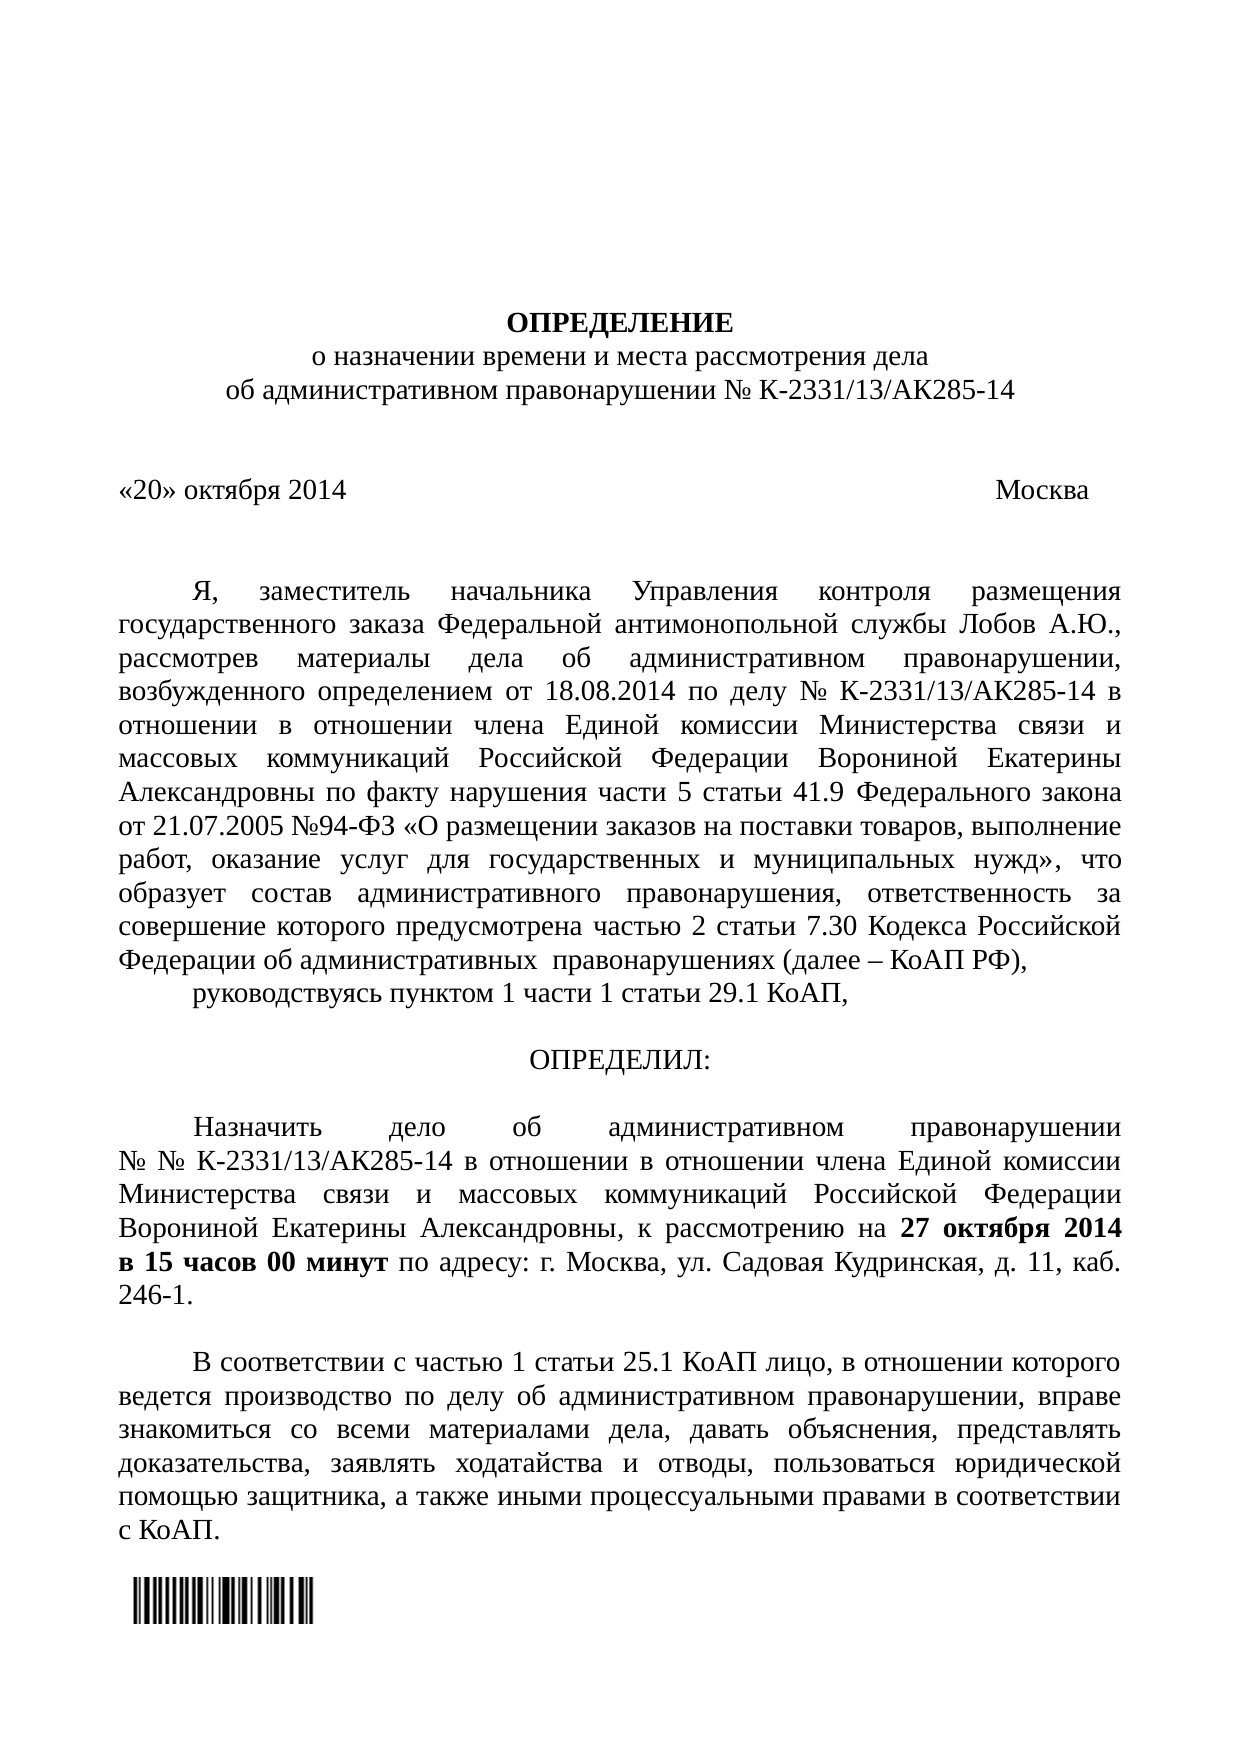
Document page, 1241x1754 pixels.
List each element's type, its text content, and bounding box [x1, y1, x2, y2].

text «20» октября 2014 Москва [118, 472, 1122, 506]
text В соответствии с частью 1 статьи 25.1 КоАП лицо, в отношении которого ведется производство по делу об административном правонарушении, вправе знакомиться со всеми материалами дела, давать объяснения, представлять доказательства, заявлять ходатайства и отводы, пользоваться юридической помощью защитника, а также иными процессуальными правами в соответствии с КоАП. [118, 1344, 1122, 1546]
text ОПРЕДЕЛИЛ: [118, 1042, 1122, 1076]
text о назначении времени и места рассмотрения дела [118, 338, 1122, 372]
subtitle ОПРЕДЕЛЕНИЕ [118, 305, 1122, 338]
text об административном правонарушении № К-2331/13/АК285-14 [118, 372, 1122, 406]
text Назначить дело об административном правонарушении № № К-2331/13/АК285-14 в отношении в отношении члена Единой комиссии Министерства связи и массовых коммуникаций Российской Федерации Ворониной Екатерины Александровны, к рассмотрению на 27 октября 2014 в 15 часов 00 минут по адресу: г. Москва, ул. Садовая Кудринская, д. 11, каб. 246-1. [118, 1109, 1122, 1311]
text руководствуясь пунктом 1 части 1 статьи 29.1 КоАП, [118, 975, 1122, 1009]
picture [118, 1577, 331, 1624]
text Я, заместитель начальника Управления контроля размещения государственного заказа Федеральной антимонопольной службы Лобов А.Ю., рассмотрев материалы дела об административном правонарушении, возбужденного определением от 18.08.2014 по делу № К-2331/13/АК285-14 в отношении в отношении члена Единой комиссии Министерства связи и массовых коммуникаций Российской Федерации Ворониной Екатерины Александровны по факту нарушения части 5 статьи 41.9 Федерального закона от 21.07.2005 №94-ФЗ «О размещении заказов на поставки товаров, выполнение работ, оказание услуг для государственных и муниципальных нужд», что образует состав административного правонарушения, ответственность за совершение которого предусмотрена частью 2 статьи 7.30 Кодекса Российской Федерации об административных правонарушениях (далее – КоАП РФ), [118, 573, 1122, 975]
